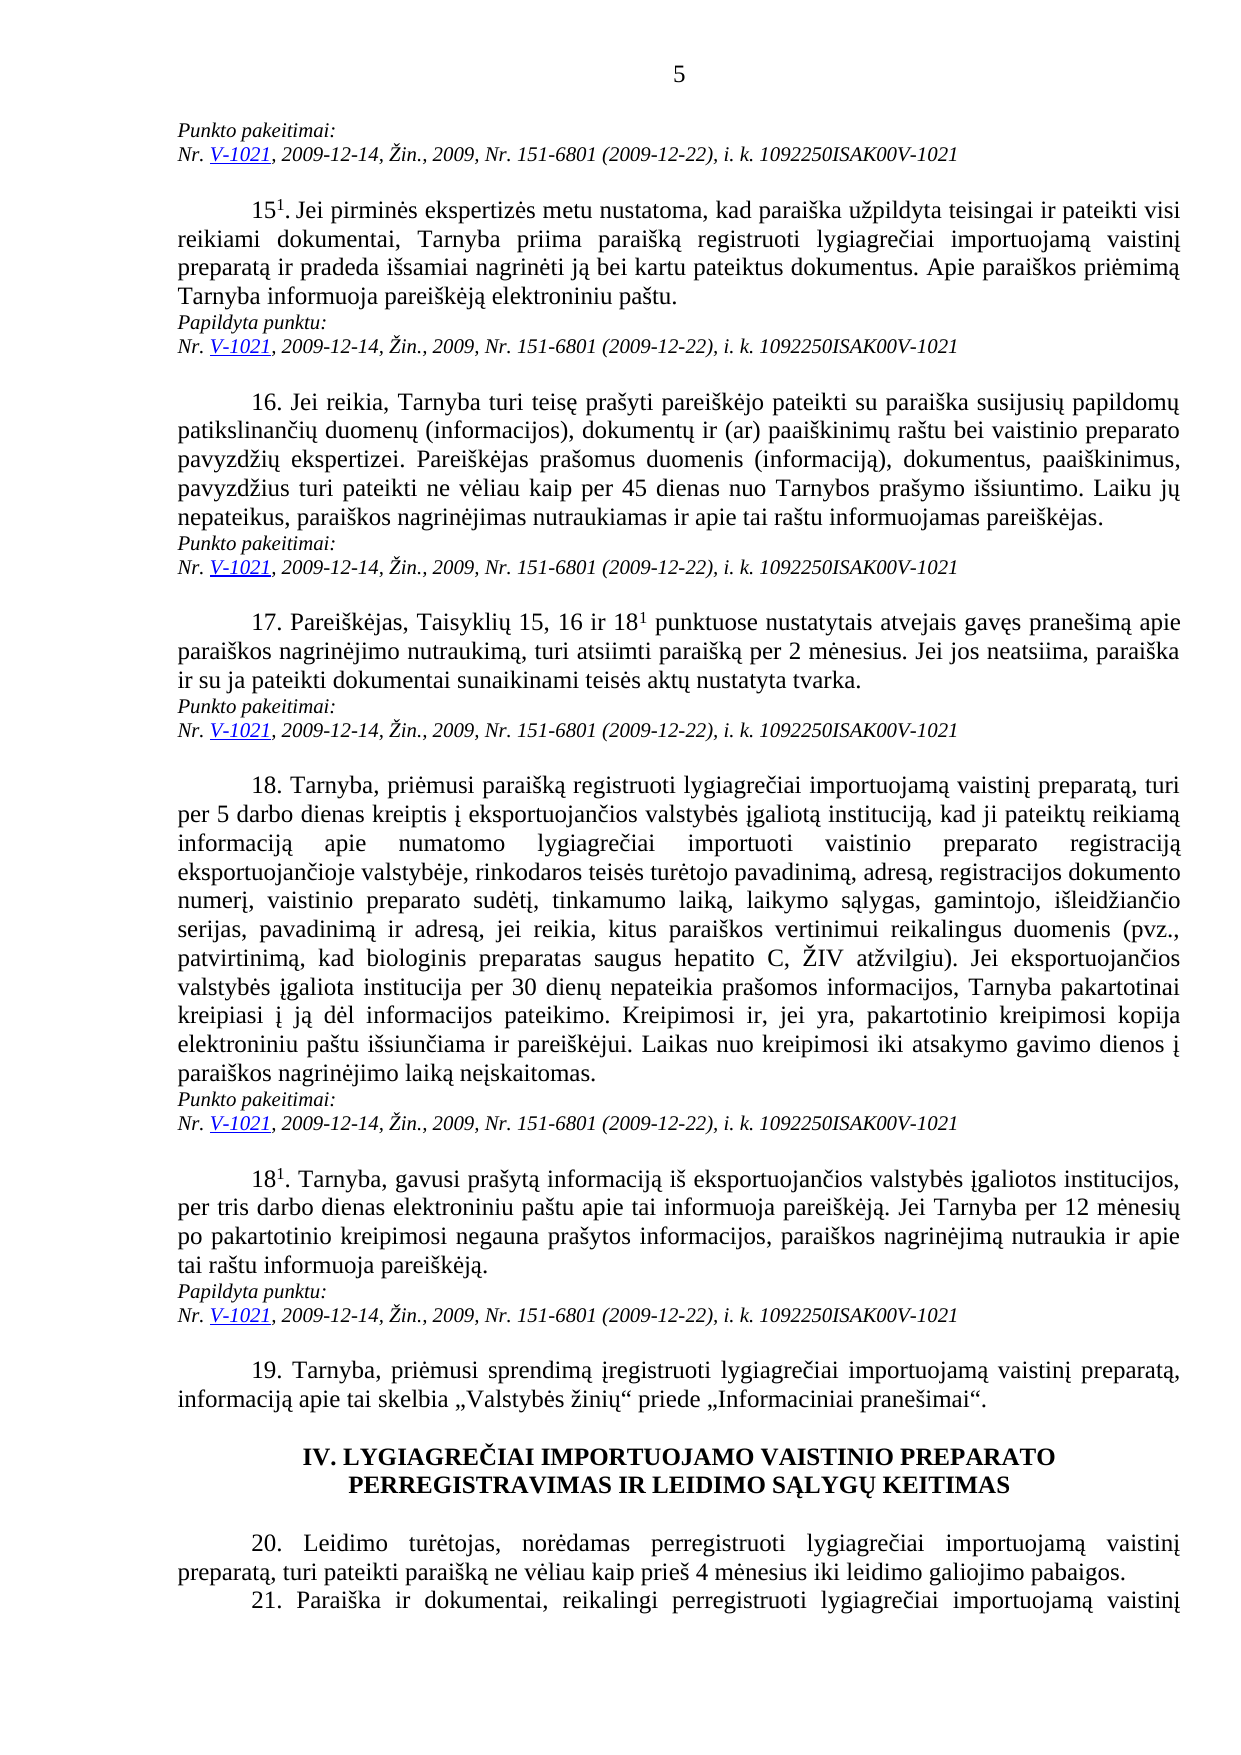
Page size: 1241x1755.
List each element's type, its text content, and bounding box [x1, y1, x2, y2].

text Nr. V-1021, 2009-12-14, Žin., 2009, Nr. 151-6801 (2009-12-22), i. k. 1092250ISAK00V-1021 [177, 142, 1181, 166]
text IV. LYGIAGREČIAI IMPORTUOJAMO VAISTINIO PREPARATO PERREGISTRAVIMAS IR LEIDIMO SĄLYGŲ KEITIMAS [177, 1442, 1181, 1499]
text Punkto pakeitimai: [177, 1087, 1181, 1111]
text 21. Paraiška ir dokumentai, reikalingi perregistruoti lygiagrečiai importuojamą vaistinį [177, 1586, 1181, 1614]
text Nr. V-1021, 2009-12-14, Žin., 2009, Nr. 151-6801 (2009-12-22), i. k. 1092250ISAK00V-1021 [177, 1111, 1181, 1135]
text 181. Tarnyba, gavusi prašytą informaciją iš eksportuojančios valstybės įgaliotos institucijos, per tris darbo dienas elektroniniu paštu apie tai informuoja pareiškėją. Jei Tarnyba per 12 mėnesių po pakartotinio kreipimosi negauna prašytos informacijos, paraiškos nagrinėjimą nutraukia ir apie tai raštu informuoja pareiškėją. [177, 1164, 1181, 1279]
text 17. Pareiškėjas, Taisyklių 15, 16 ir 181 punktuose nustatytais atvejais gavęs pranešimą apie paraiškos nagrinėjimo nutraukimą, turi atsiimti paraišką per 2 mėnesius. Jei jos neatsiima, paraiška ir su ja pateikti dokumentai sunaikinami teisės aktų nustatyta tvarka. [177, 607, 1181, 694]
text 18. Tarnyba, priėmusi paraišką registruoti lygiagrečiai importuojamą vaistinį preparatą, turi per 5 darbo dienas kreiptis į eksportuojančios valstybės įgaliotą instituciją, kad ji pateiktų reikiamą informaciją apie numatomo lygiagrečiai importuoti vaistinio preparato registraciją eksportuojančioje valstybėje, rinkodaros teisės turėtojo pavadinimą, adresą, registracijos dokumento numerį, vaistinio preparato sudėtį, tinkamumo laiką, laikymo sąlygas, gamintojo, išleidžiančio serijas, pavadinimą ir adresą, jei reikia, kitus paraiškos vertinimui reikalingus duomenis (pvz., patvirtinimą, kad biologinis preparatas saugus hepatito C, ŽIV atžvilgiu). Jei eksportuojančios valstybės įgaliota institucija per 30 dienų nepateikia prašomos informacijos, Tarnyba pakartotinai kreipiasi į ją dėl informacijos pateikimo. Kreipimosi ir, jei yra, pakartotinio kreipimosi kopija elektroniniu paštu išsiunčiama ir pareiškėjui. Laikas nuo kreipimosi iki atsakymo gavimo dienos į paraiškos nagrinėjimo laiką neįskaitomas. [177, 771, 1181, 1087]
text Punkto pakeitimai: [177, 118, 1181, 142]
text Nr. V-1021, 2009-12-14, Žin., 2009, Nr. 151-6801 (2009-12-22), i. k. 1092250ISAK00V-1021 [177, 718, 1181, 742]
text 151. Jei pirminės ekspertizės metu nustatoma, kad paraiška užpildyta teisingai ir pateikti visi reikiami dokumentai, Tarnyba priima paraišką registruoti lygiagrečiai importuojamą vaistinį preparatą ir pradeda išsamiai nagrinėti ją bei kartu pateiktus dokumentus. Apie paraiškos priėmimą Tarnyba informuoja pareiškėją elektroniniu paštu. [177, 195, 1181, 310]
text 20. Leidimo turėtojas, norėdamas perregistruoti lygiagrečiai importuojamą vaistinį preparatą, turi pateikti paraišką ne vėliau kaip prieš 4 mėnesius iki leidimo galiojimo pabaigos. [177, 1528, 1181, 1586]
text Punkto pakeitimai: [177, 694, 1181, 718]
text Papildyta punktu: [177, 1279, 1181, 1303]
text 16. Jei reikia, Tarnyba turi teisę prašyti pareiškėjo pateikti su paraiška susijusių papildomų patikslinančių duomenų (informacijos), dokumentų ir (ar) paaiškinimų raštu bei vaistinio preparato pavyzdžių ekspertizei. Pareiškėjas prašomus duomenis (informaciją), dokumentus, paaiškinimus, pavyzdžius turi pateikti ne vėliau kaip per 45 dienas nuo Tarnybos prašymo išsiuntimo. Laiku jų nepateikus, paraiškos nagrinėjimas nutraukiamas ir apie tai raštu informuojamas pareiškėjas. [177, 387, 1181, 531]
text Papildyta punktu: [177, 310, 1181, 334]
text Punkto pakeitimai: [177, 531, 1181, 555]
text Nr. V-1021, 2009-12-14, Žin., 2009, Nr. 151-6801 (2009-12-22), i. k. 1092250ISAK00V-1021 [177, 1303, 1181, 1327]
text 19. Tarnyba, priėmusi sprendimą įregistruoti lygiagrečiai importuojamą vaistinį preparatą, informaciją apie tai skelbia „Valstybės žinių“ priede „Informaciniai pranešimai“. [177, 1356, 1181, 1413]
text Nr. V-1021, 2009-12-14, Žin., 2009, Nr. 151-6801 (2009-12-22), i. k. 1092250ISAK00V-1021 [177, 555, 1181, 579]
text Nr. V-1021, 2009-12-14, Žin., 2009, Nr. 151-6801 (2009-12-22), i. k. 1092250ISAK00V-1021 [177, 334, 1181, 358]
